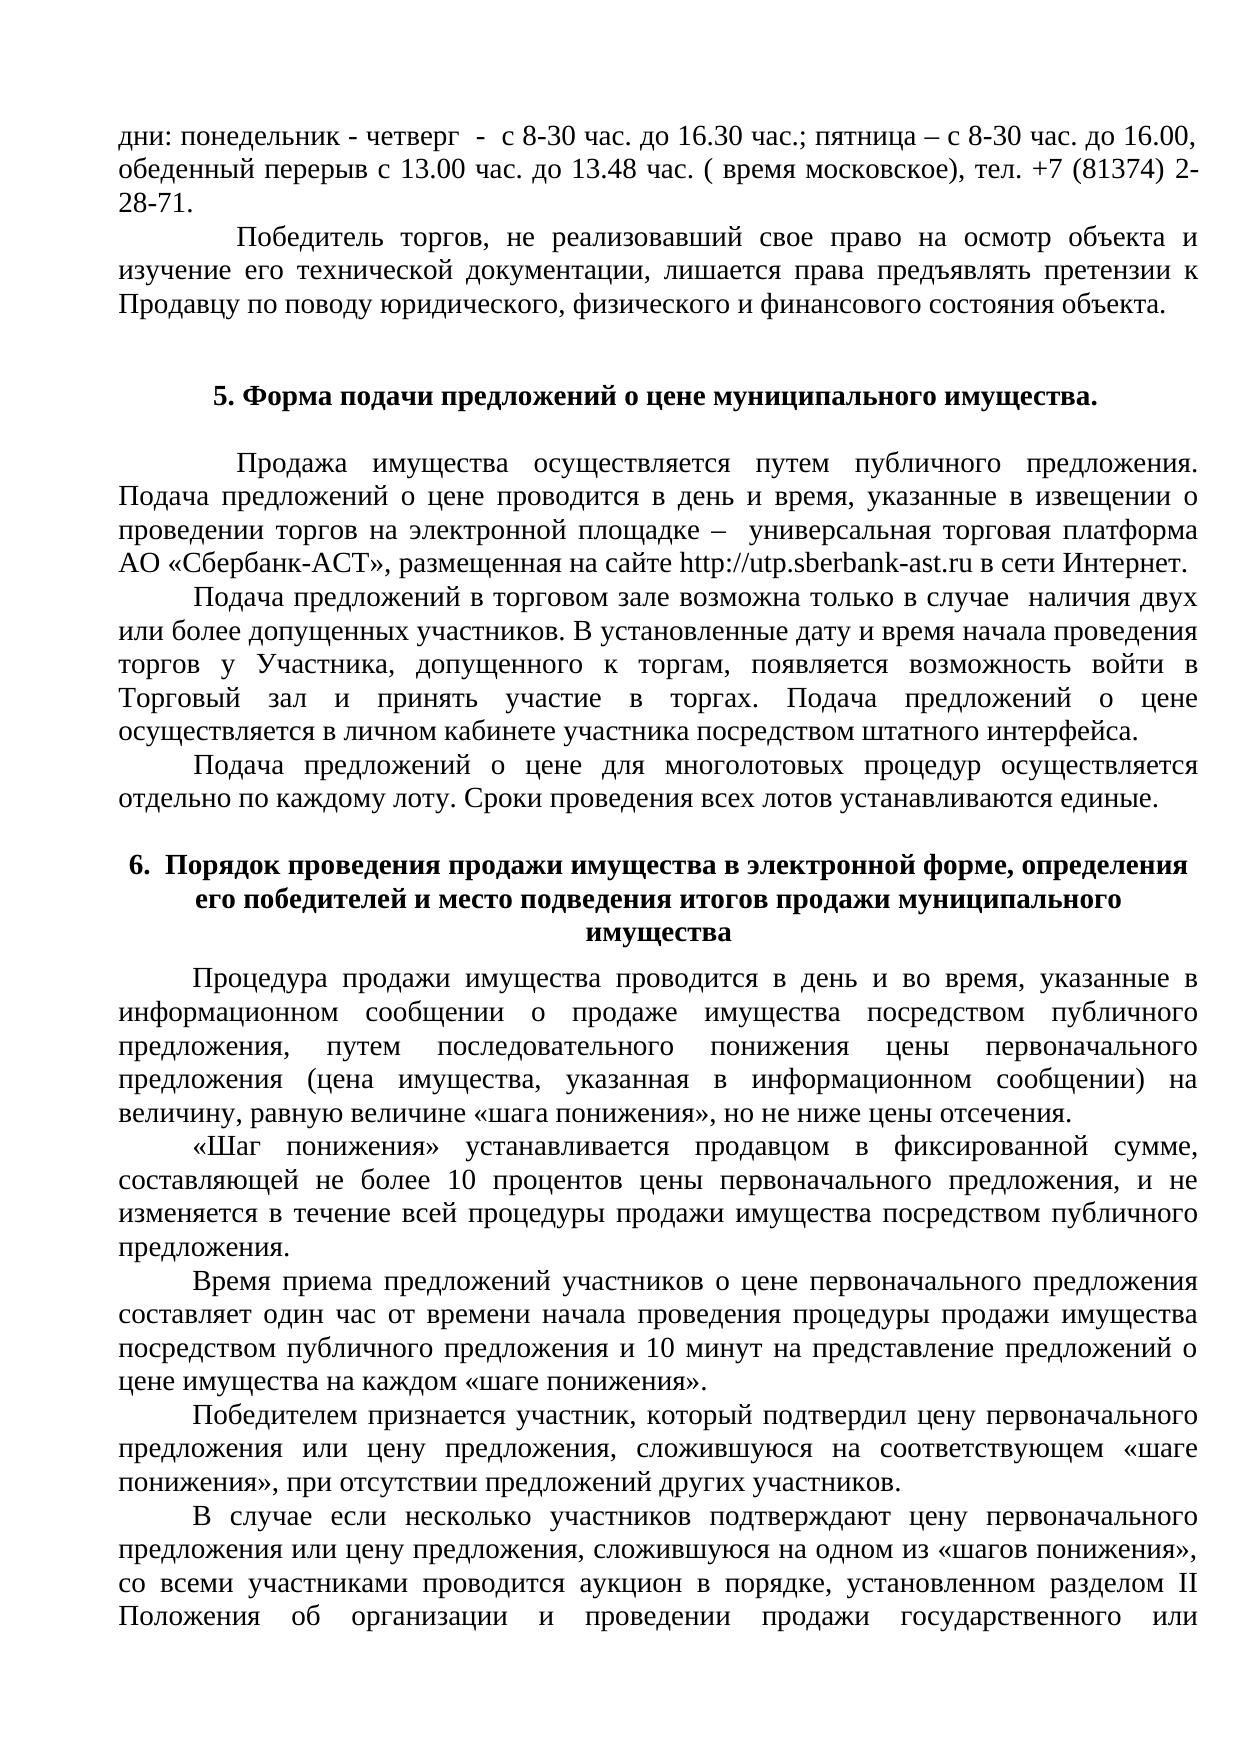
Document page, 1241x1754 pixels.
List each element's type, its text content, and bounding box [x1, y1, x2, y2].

text Подача предложений в торговом зале возможна только в случае наличия двух или более допущенных участников. В установленные дату и время начала проведения торгов у Участника, допущенного к торгам, появляется возможность войти в Торговый зал и принять участие в торгах. Подача предложений о цене осуществляется в личном кабинете участника посредством штатного интерфейса. [118, 579, 1199, 747]
text дни: понедельник - четверг - с 8-30 час. до 16.30 час.; пятница – с 8-30 час. до 16.00, обеденный перерыв с 13.00 час. до 13.48 час. ( время московское), тел. +7 (81374) 2-28-71. [118, 118, 1199, 219]
text Победитель торгов, не реализовавший свое право на осмотр объекта и изучение его технической документации, лишается права предъявлять претензии к Продавцу по поводу юридического, физического и финансового состояния объекта. [118, 219, 1199, 319]
text 5. Форма подачи предложений о цене муниципального имущества. [118, 378, 1199, 411]
text Победителем признается участник, который подтвердил цену первоначального предложения или цену предложения, сложившуюся на соответствующем «шаге понижения», при отсутствии предложений других участников. [118, 1397, 1199, 1498]
text Продажа имущества осуществляется путем публичного предложения. Подача предложений о цене проводится в день и время, указанные в извещении о проведении торгов на электронной площадке – универсальная торговая платформа АО «Сбербанк-АСТ», размещенная на сайте http://utp.sberbank-ast.ru в сети Интернет. [118, 445, 1199, 579]
text 6. Порядок проведения продажи имущества в электронной форме, определения его победителей и место подведения итогов продажи муниципального имущества [118, 847, 1199, 948]
text Время приема предложений участников о цене первоначального предложения составляет один час от времени начала проведения процедуры продажи имущества посредством публичного предложения и 10 минут на представление предложений о цене имущества на каждом «шаге понижения». [118, 1263, 1199, 1397]
text Подача предложений о цене для многолотовых процедур осуществляется отдельно по каждому лоту. Сроки проведения всех лотов устанавливаются единые. [118, 747, 1199, 814]
text Процедура продажи имущества проводится в день и во время, указанные в информационном сообщении о продаже имущества посредством публичного предложения, путем последовательного понижения цены первоначального предложения (цена имущества, указанная в информационном сообщении) на величину, равную величине «шага понижения», но не ниже цены отсечения. [118, 961, 1199, 1128]
text В случае если несколько участников подтверждают цену первоначального предложения или цену предложения, сложившуюся на одном из «шагов понижения», со всеми участниками проводится аукцион в порядке, установленном разделом II Положения об организации и проведении продажи государственного или [118, 1498, 1199, 1632]
text «Шаг понижения» устанавливается продавцом в фиксированной сумме, составляющей не более 10 процентов цены первоначального предложения, и не изменяется в течение всей процедуры продажи имущества посредством публичного предложения. [118, 1128, 1199, 1263]
